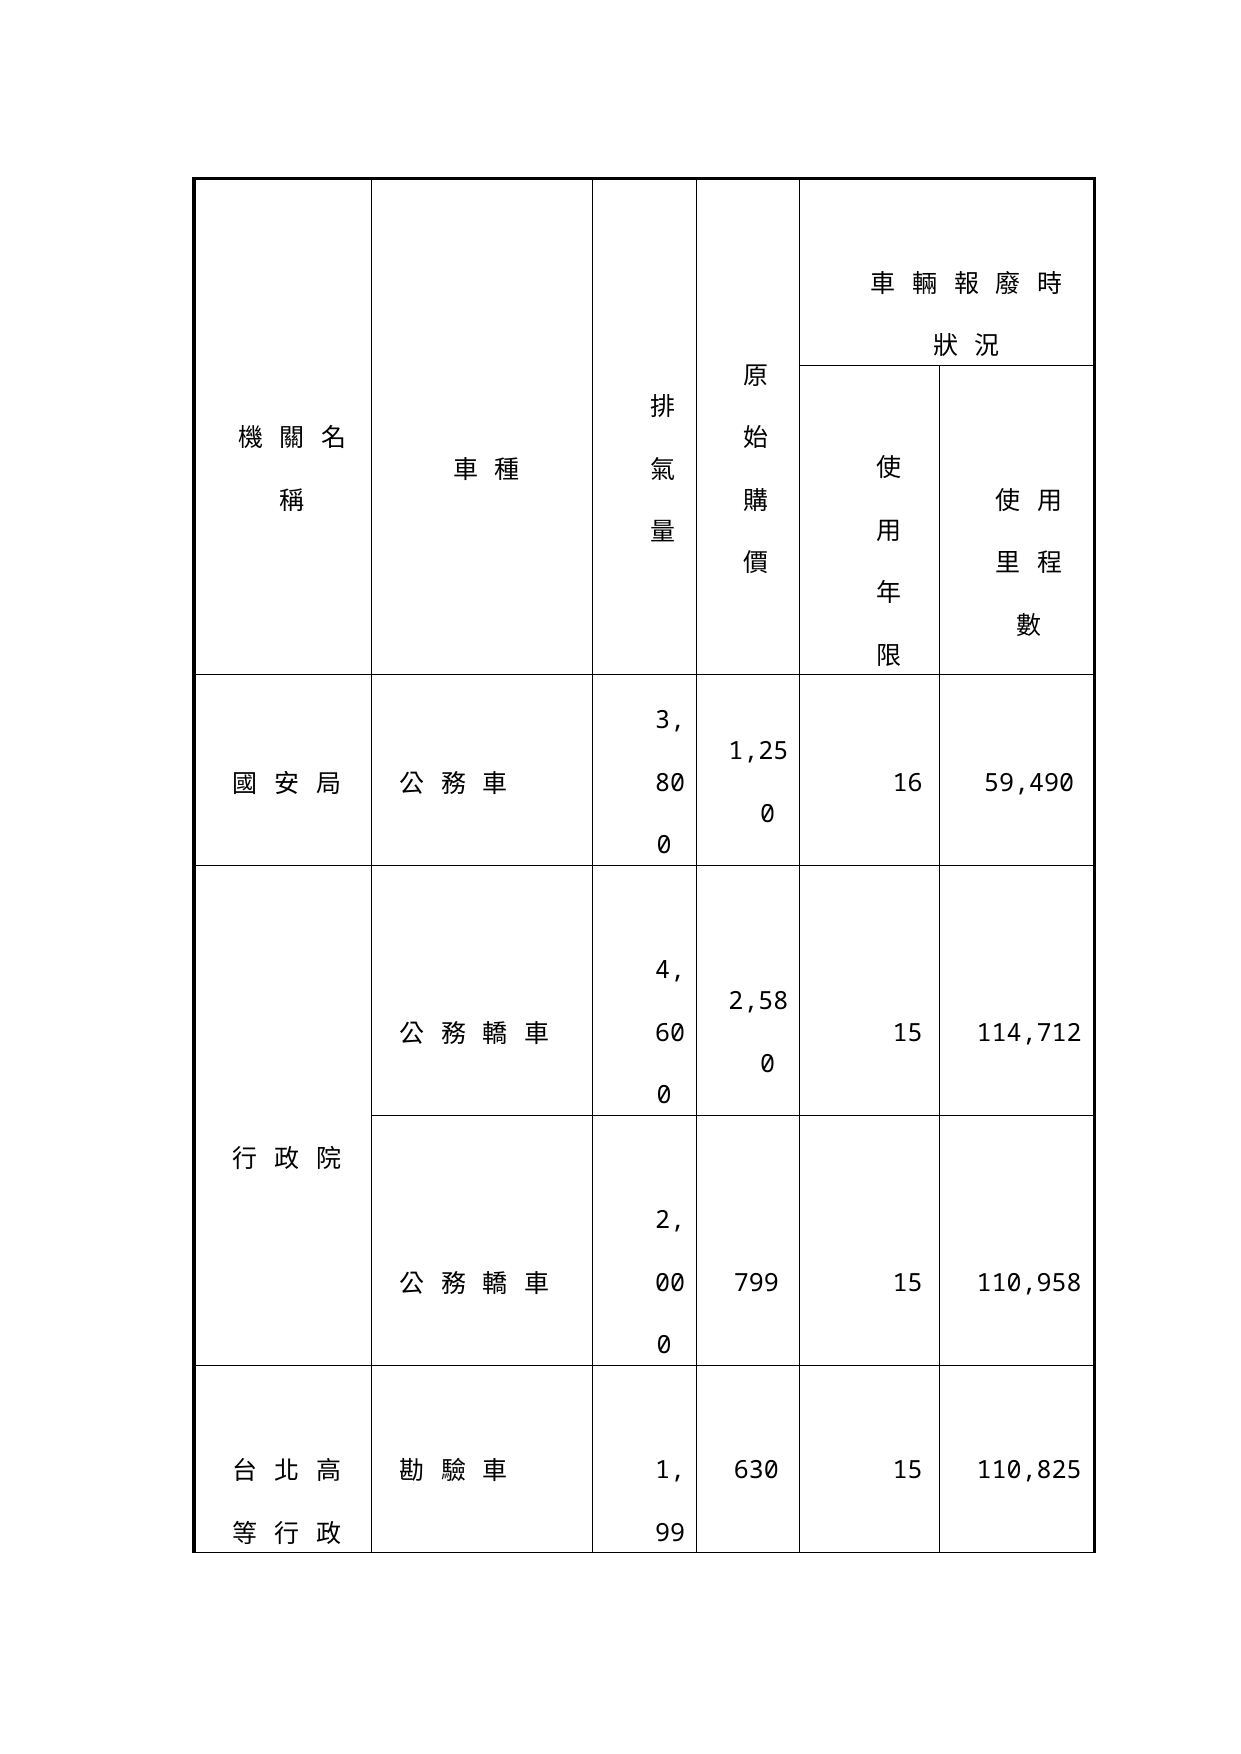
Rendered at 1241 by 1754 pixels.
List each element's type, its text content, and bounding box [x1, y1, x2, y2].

table_cell 勘驗車 [372, 1366, 592, 1552]
table_cell 114,712 [940, 866, 1093, 1115]
table_cell 3,800 [593, 675, 696, 865]
table_cell 15 [800, 866, 939, 1115]
table_cell 公務轎車 [372, 866, 592, 1115]
table_cell 使用年限 [800, 366, 939, 674]
table_cell 15 [800, 1366, 939, 1552]
table_cell 799 [697, 1116, 799, 1365]
table_cell 110,825 [940, 1366, 1093, 1552]
table_cell 630 [697, 1366, 799, 1552]
table_cell 行政院 [196, 866, 371, 1365]
table_header 原始購價 [697, 180, 799, 674]
table_cell 59,490 [940, 675, 1093, 865]
table_cell 2,580 [697, 866, 799, 1115]
table_cell 1,250 [697, 675, 799, 865]
table_cell 國安局 [196, 675, 371, 865]
table_cell 公務轎車 [372, 1116, 592, 1365]
table_cell 16 [800, 675, 939, 865]
table_cell 110,958 [940, 1116, 1093, 1365]
table_header 機關名稱 [196, 180, 371, 674]
table_header 排氣量 [593, 180, 696, 674]
table_cell 使用里程數 [940, 366, 1093, 674]
table_header 車輛報廢時狀況 [800, 180, 1093, 365]
table_header 車種 [372, 180, 592, 674]
table_cell 台北高等行政 [196, 1366, 371, 1552]
table_cell 15 [800, 1116, 939, 1365]
table_cell 2,000 [593, 1116, 696, 1365]
table_cell 1,99 [593, 1366, 696, 1552]
table_cell 4,600 [593, 866, 696, 1115]
table_cell 公務車 [372, 675, 592, 865]
